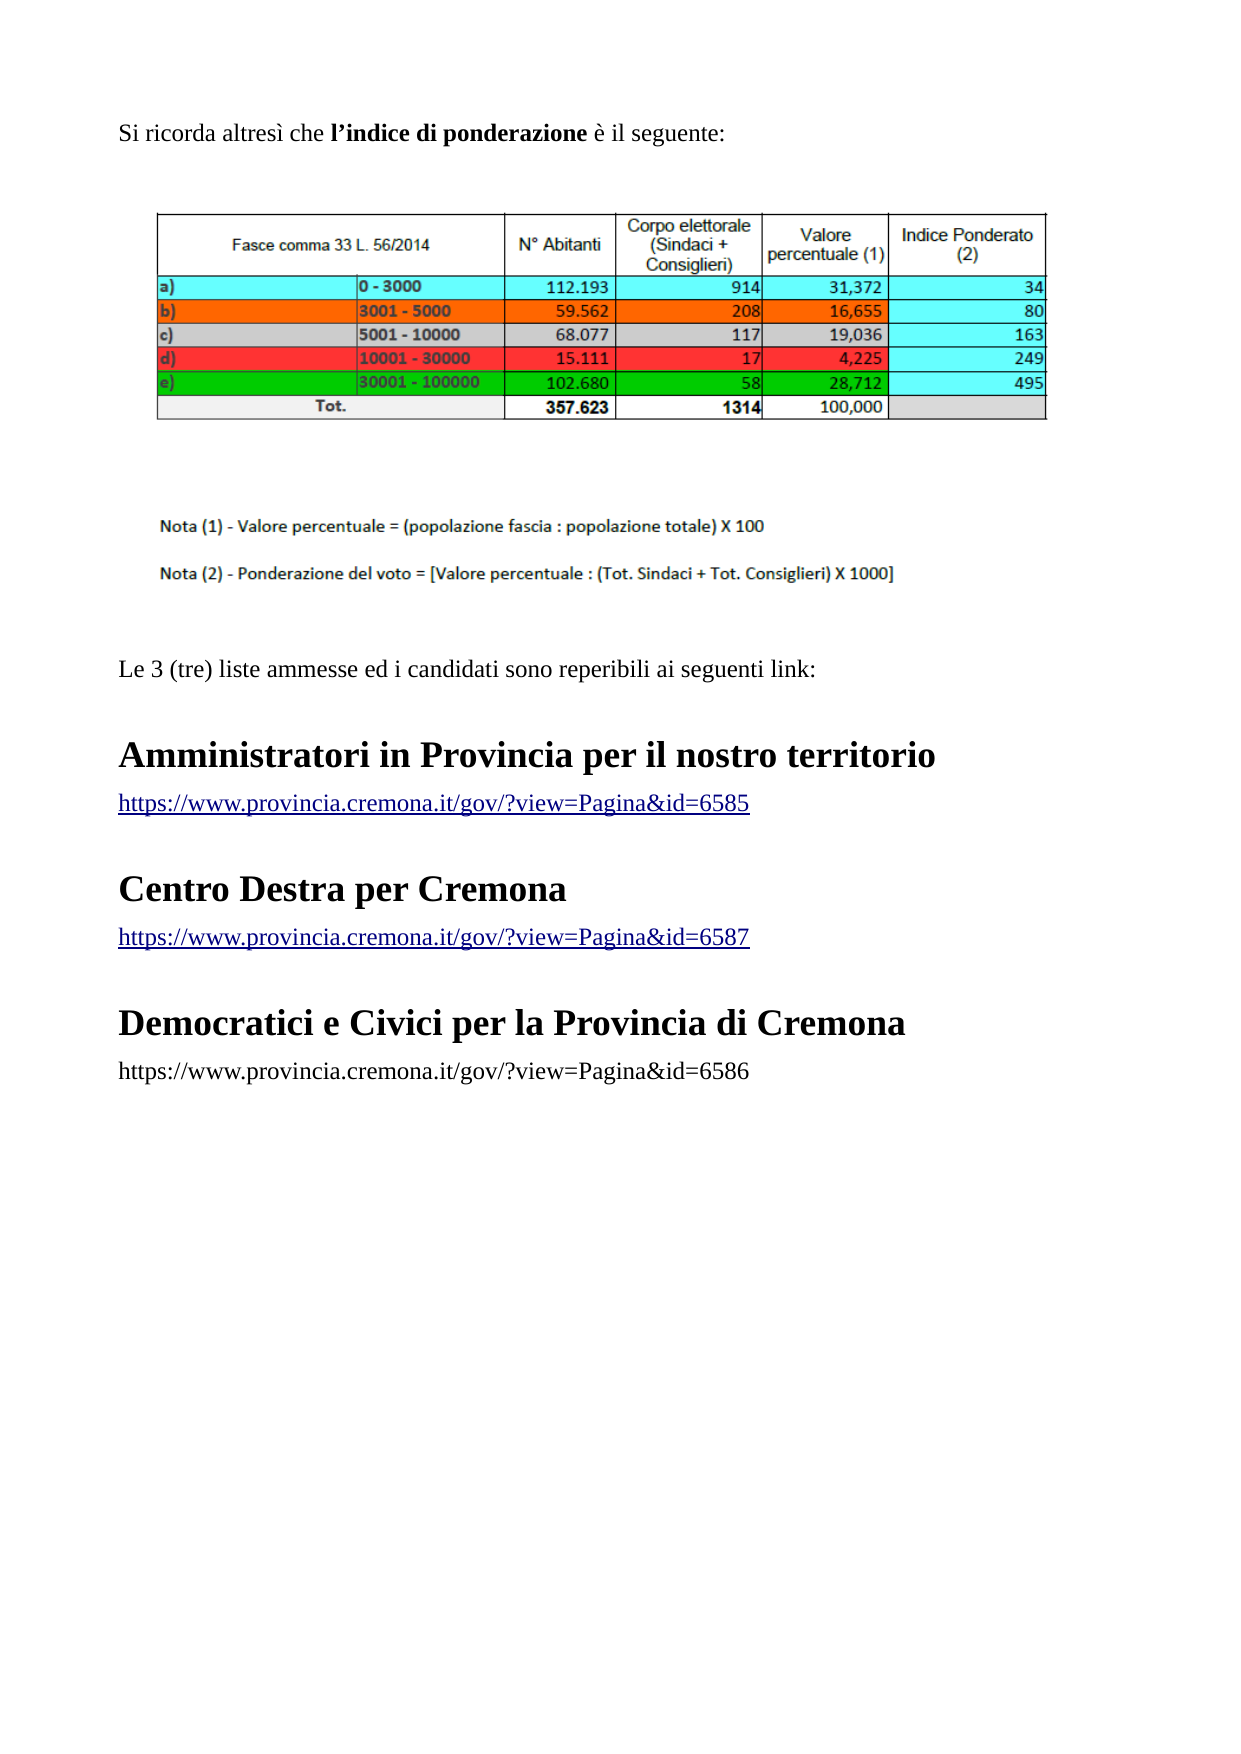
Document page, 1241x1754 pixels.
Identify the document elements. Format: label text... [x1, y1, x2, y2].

picture [118, 175, 1123, 655]
text Si ricorda altresì che l’indice di ponderazione è il seguente: [118, 118, 1122, 147]
text https://www.provincia.cremona.it/gov/?view=Pagina&id=6587 [118, 922, 1122, 951]
subtitle Democratici e Civici per la Provincia di Cremona [118, 1001, 1122, 1044]
text https://www.provincia.cremona.it/gov/?view=Pagina&id=6585 [118, 788, 1122, 817]
subtitle Amministratori in Provincia per il nostro territorio [118, 733, 1122, 776]
text Le 3 (tre) liste ammesse ed i candidati sono reperibili ai seguenti link: [118, 655, 1122, 683]
text https://www.provincia.cremona.it/gov/?view=Pagina&id=6586 [118, 1056, 1122, 1085]
subtitle Centro Destra per Cremona [118, 867, 1122, 910]
